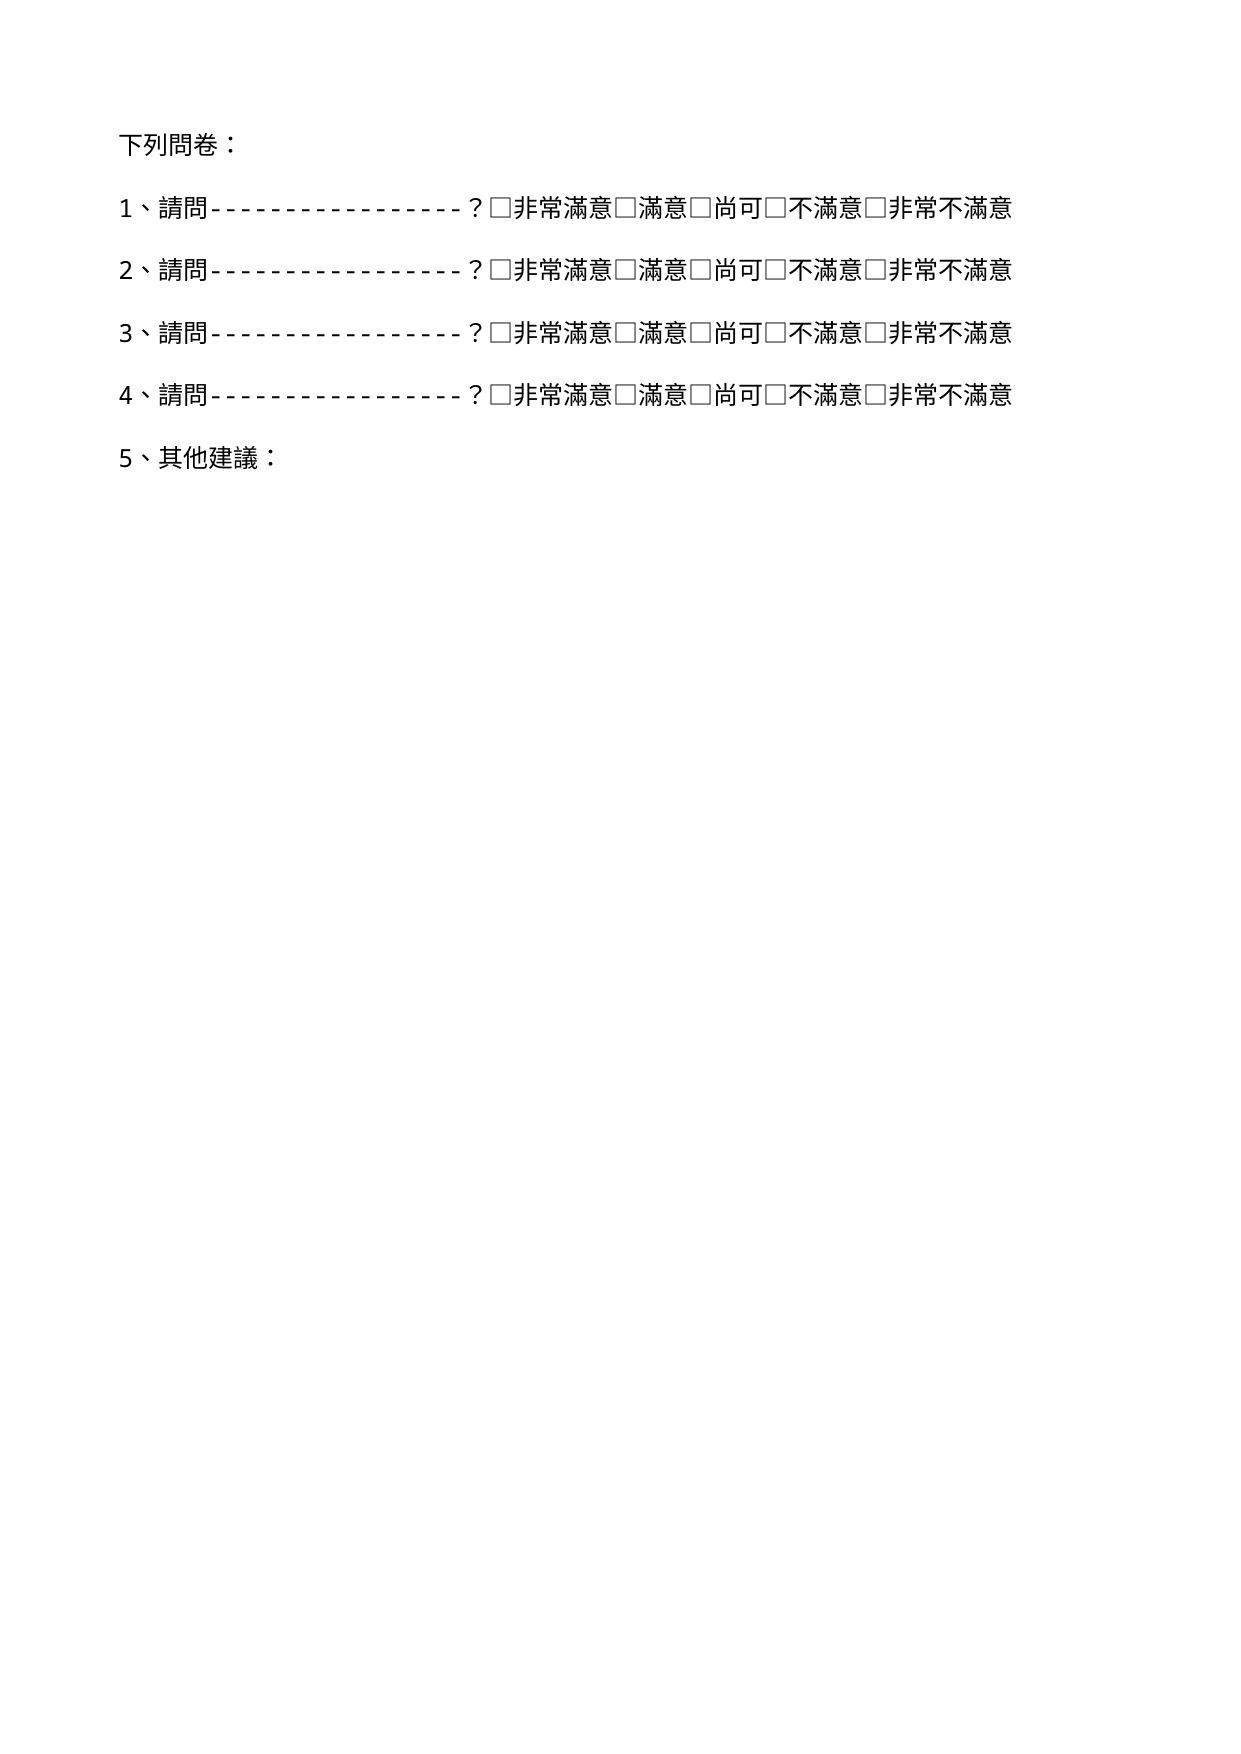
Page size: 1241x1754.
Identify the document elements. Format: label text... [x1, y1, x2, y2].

text 4、請問-----------------？□非常滿意□滿意□尚可□不滿意□非常不滿意 [118, 352, 1122, 414]
text 3、請問-----------------？□非常滿意□滿意□尚可□不滿意□非常不滿意 [118, 289, 1122, 352]
text 1、請問-----------------？□非常滿意□滿意□尚可□不滿意□非常不滿意 [118, 164, 1122, 227]
text 下列問卷： [118, 102, 1122, 164]
text 5、其他建議： [118, 414, 1122, 477]
text 2、請問-----------------？□非常滿意□滿意□尚可□不滿意□非常不滿意 [118, 227, 1122, 289]
